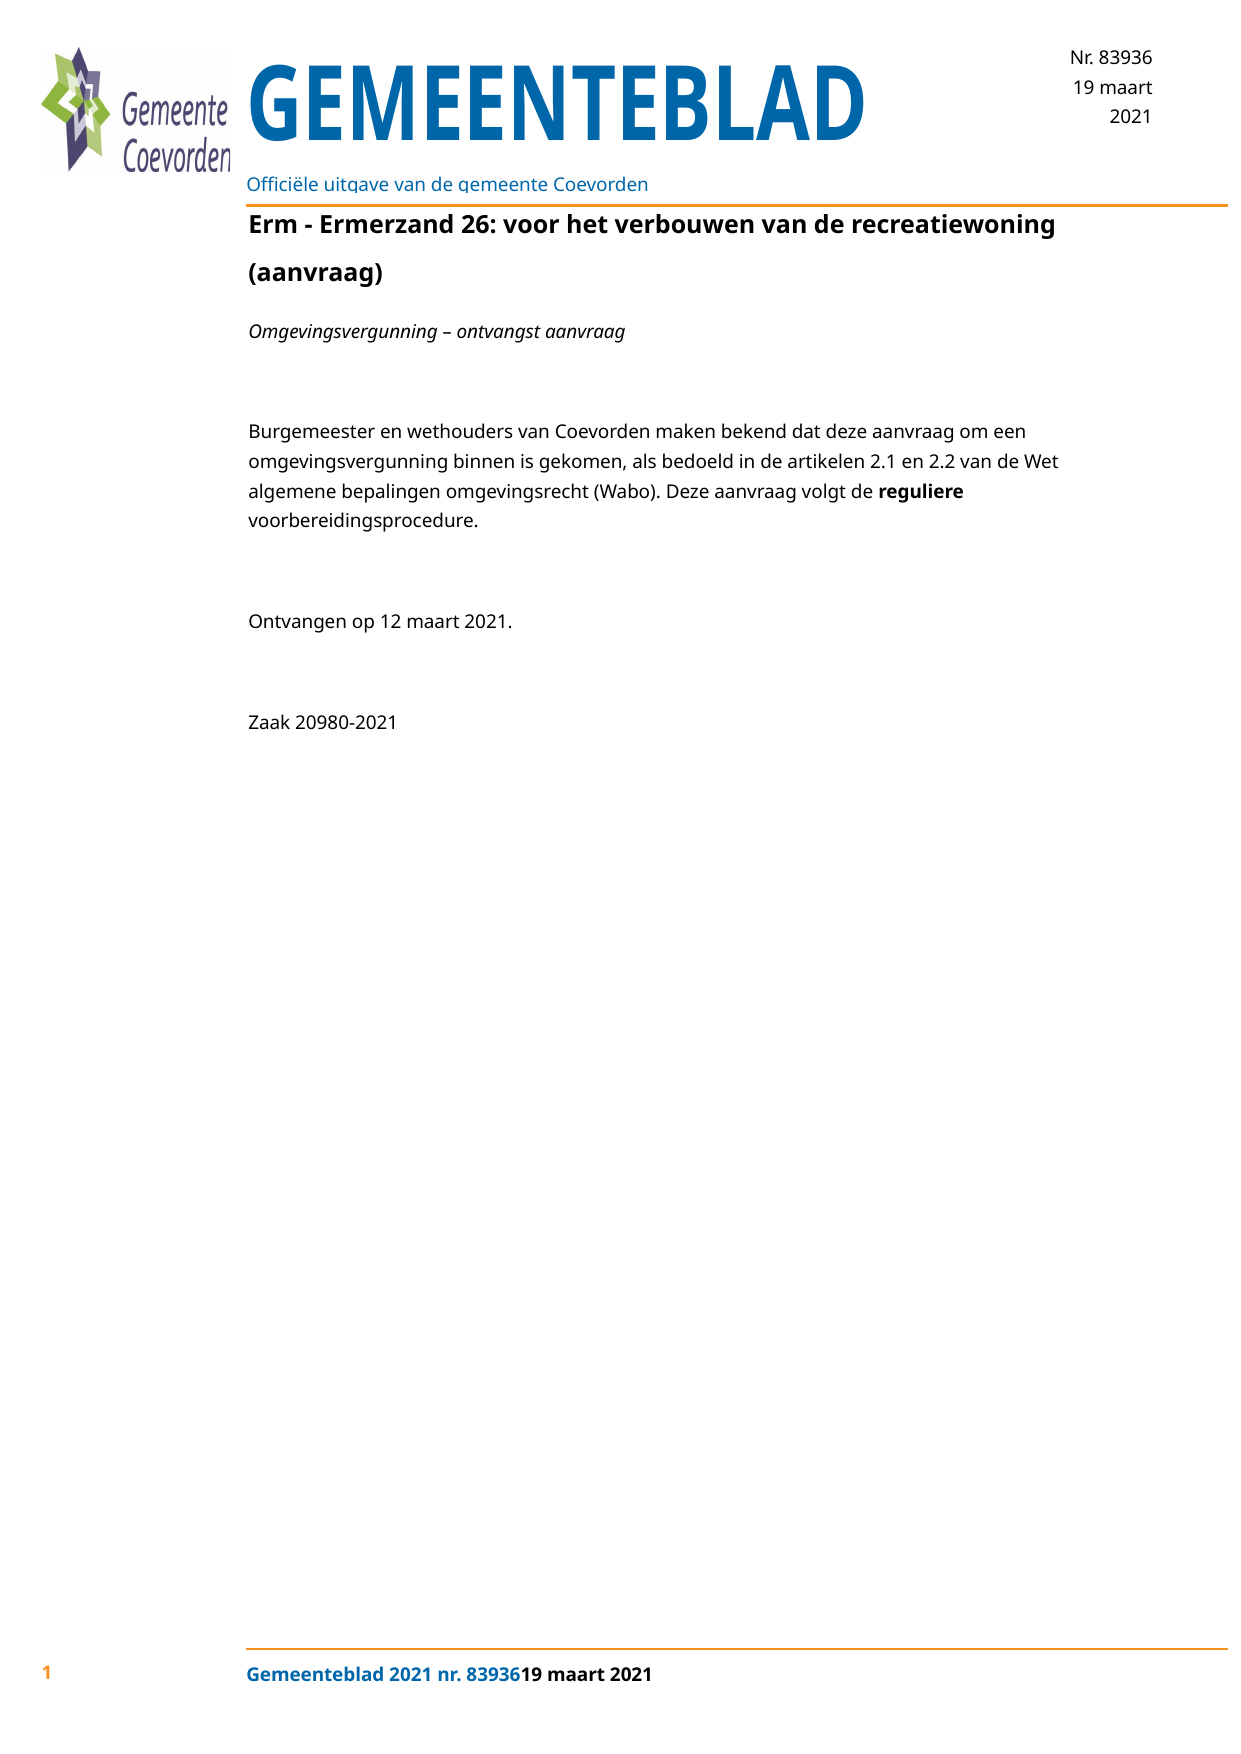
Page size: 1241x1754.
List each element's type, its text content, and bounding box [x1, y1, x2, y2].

picture [41, 47, 231, 172]
text Ontvangen op 12 maart 2021. [248, 608, 1152, 634]
text Erm - Ermerzand 26: voor het verbouwen van de recreatiewoning (aanvraag) [248, 207, 1152, 288]
text Zaak 20980-2021 [248, 709, 1152, 735]
text Omgevingsvergunning – ontvangst aanvraag [248, 318, 1152, 344]
text Burgemeester en wethouders van Coevorden maken bekend dat deze aanvraag om een omgevingsvergunning binnen is gekomen, als bedoeld in de artikelen 2.1 en 2.2 van de Wet algemene bepalingen omgevingsrecht (Wabo). Deze aanvraag volgt de reguliere voorbereidingsprocedure. [248, 419, 1152, 533]
